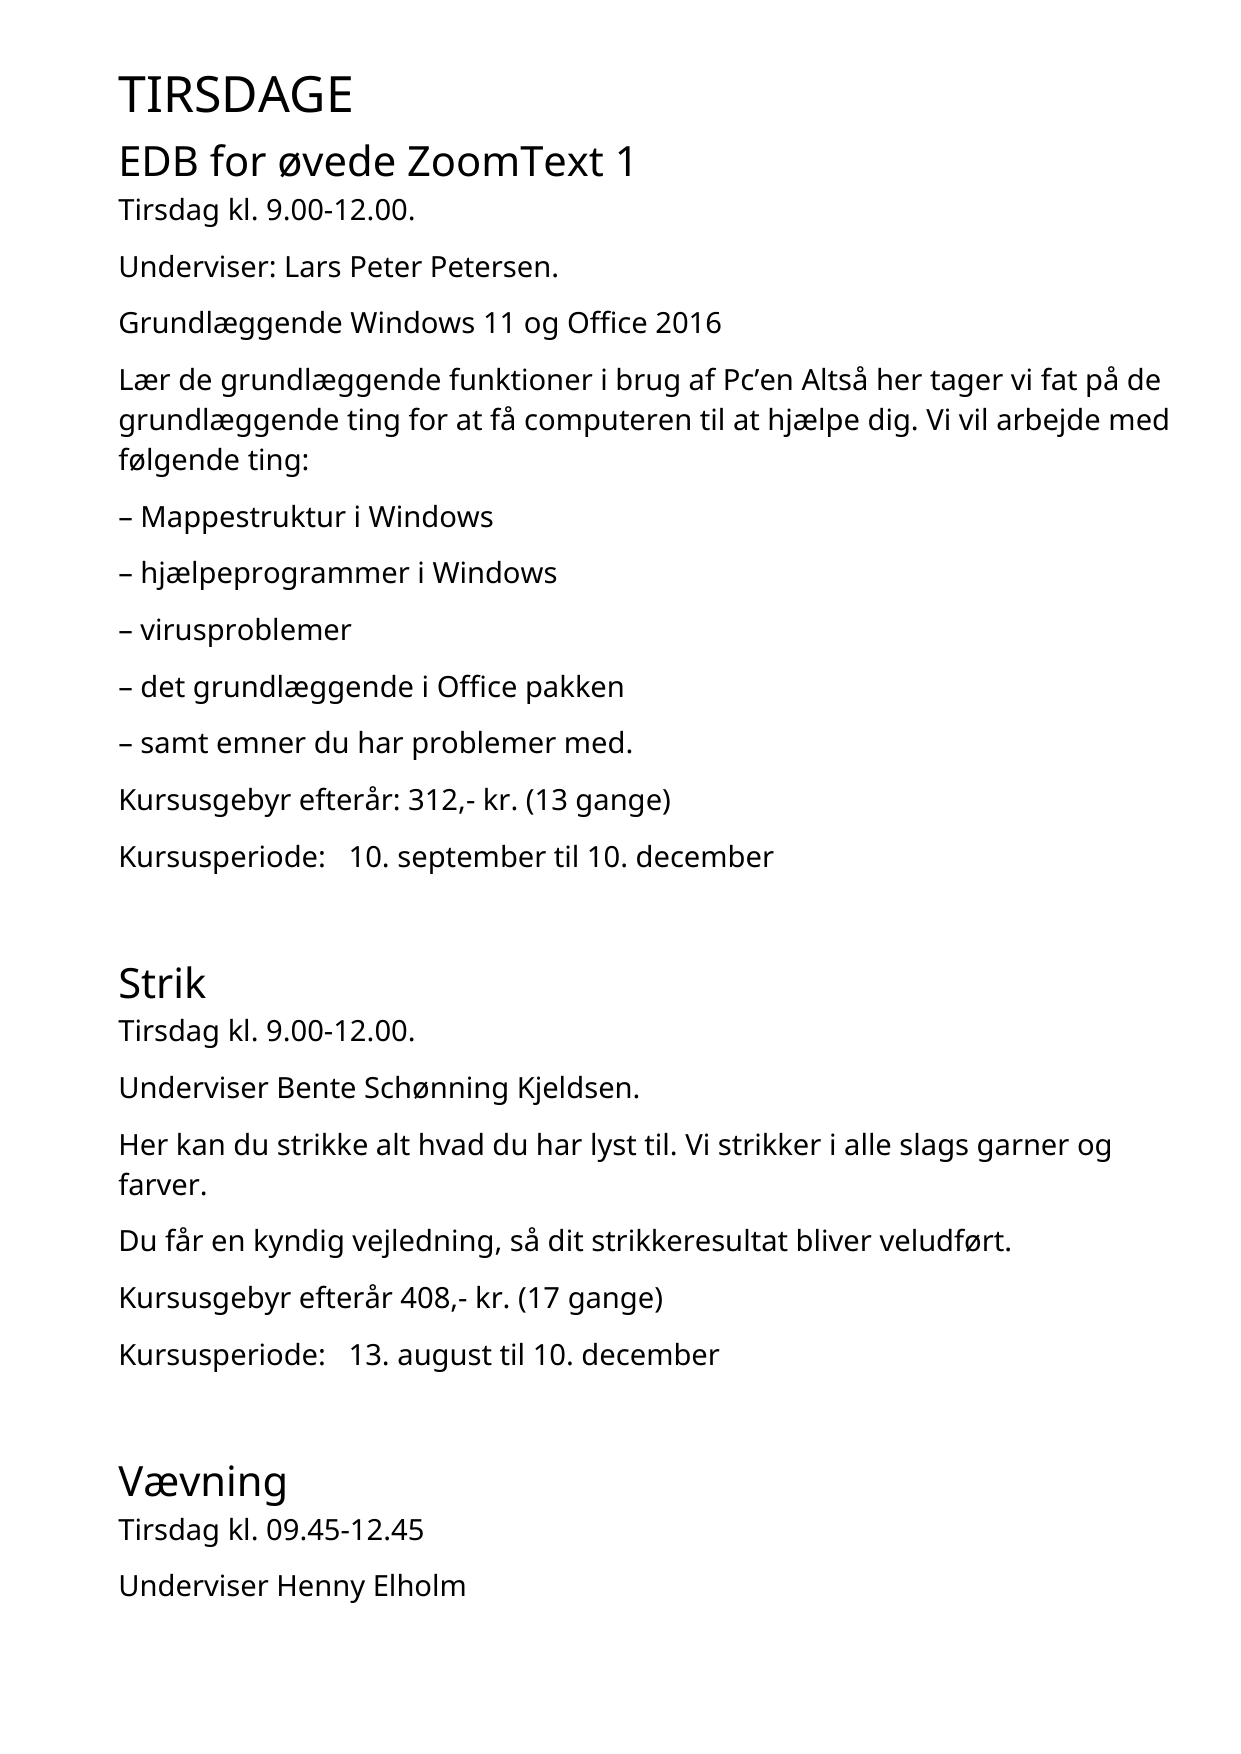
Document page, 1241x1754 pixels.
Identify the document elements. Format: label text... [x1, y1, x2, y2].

text – det grundlæggende i Office pakken [118, 666, 1181, 706]
text Her kan du strikke alt hvad du har lyst til. Vi strikker i alle slags garner og farver. [118, 1124, 1181, 1204]
text Du får en kyndig vejledning, så dit strikkeresultat bliver veludført. [118, 1221, 1181, 1260]
text Underviser Bente Schønning Kjeldsen. [118, 1067, 1181, 1107]
text Tirsdag kl. 9.00-12.00. [118, 1011, 1181, 1050]
subtitle Vævning [118, 1452, 1181, 1508]
text Kursusperiode: 13. august til 10. december [118, 1334, 1181, 1374]
text Kursusperiode: 10. september til 10. december [118, 836, 1181, 876]
text Tirsdag kl. 9.00-12.00. [118, 189, 1181, 229]
text – hjælpeprogrammer i Windows [118, 553, 1181, 592]
text Kursusgebyr efterår: 312,- kr. (13 gange) [118, 779, 1181, 819]
subtitle TIRSDAGE [118, 59, 1181, 127]
text Tirsdag kl. 09.45-12.45 [118, 1509, 1181, 1548]
text Lær de grundlæggende funktioner i brug af Pc’en Altså her tager vi fat på de grundlæggende ting for at få computeren til at hjælpe dig. Vi vil arbejde med følgende ting: [118, 359, 1181, 479]
text Grundlæggende Windows 11 og Office 2016 [118, 303, 1181, 342]
text – Mappestruktur i Windows [118, 496, 1181, 536]
subtitle EDB for øvede ZoomText 1 [118, 132, 1181, 189]
text Underviser: Lars Peter Petersen. [118, 246, 1181, 286]
subtitle Strik [118, 953, 1181, 1010]
text – virusproblemer [118, 609, 1181, 649]
text Underviser Henny Elholm [118, 1566, 1181, 1605]
text – samt emner du har problemer med. [118, 723, 1181, 762]
text Kursusgebyr efterår 408,- kr. (17 gange) [118, 1277, 1181, 1317]
